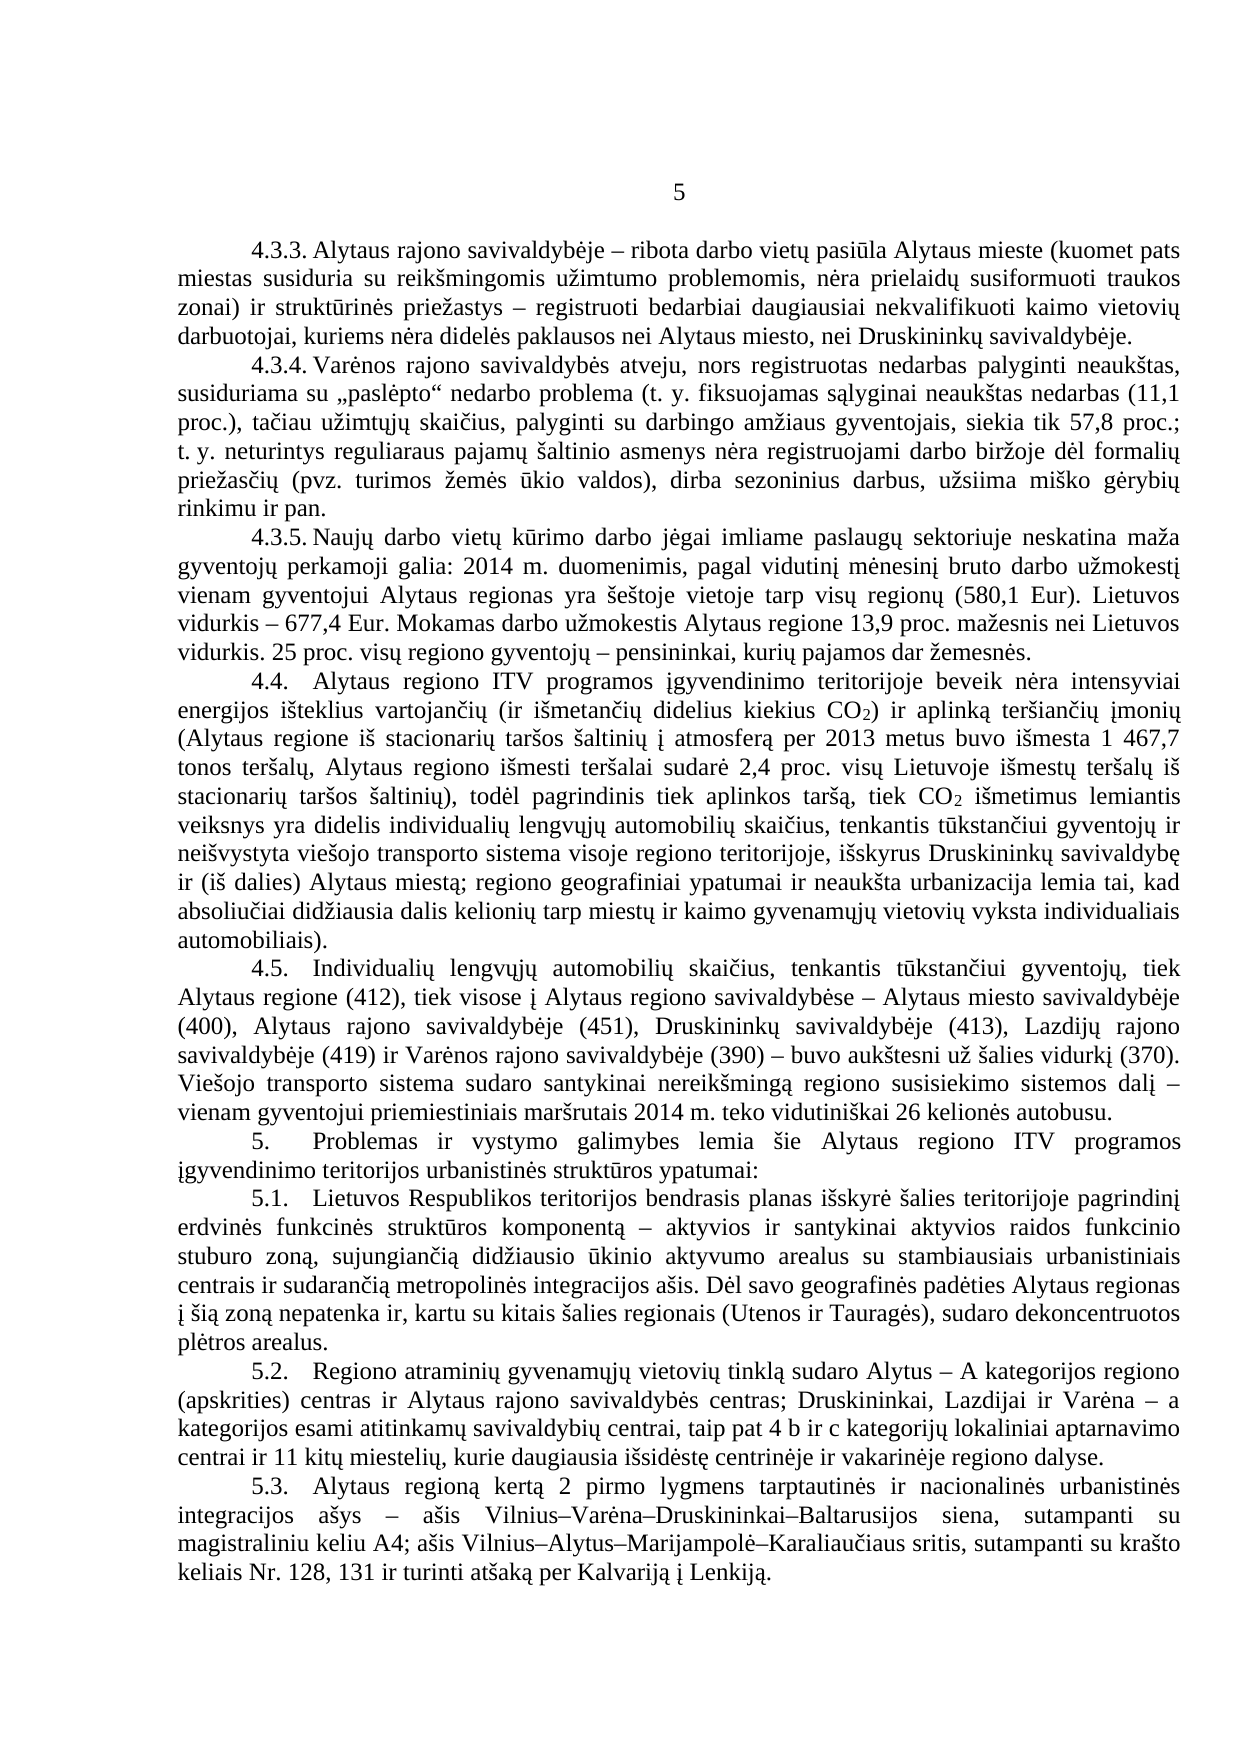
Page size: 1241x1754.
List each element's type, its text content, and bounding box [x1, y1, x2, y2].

text 4.3.5. Naujų darbo vietų kūrimo darbo jėgai imliame paslaugų sektoriuje neskatina maža gyventojų perkamoji galia: 2014 m. duomenimis, pagal vidutinį mėnesinį bruto darbo užmokestį vienam gyventojui Alytaus regionas yra šeštoje vietoje tarp visų regionų (580,1 Eur). Lietuvos vidurkis – 677,4 Eur. Mokamas darbo užmokestis Alytaus regione 13,9 proc. mažesnis nei Lietuvos vidurkis. 25 proc. visų regiono gyventojų – pensininkai, kurių pajamos dar žemesnės. [177, 522, 1181, 666]
text 4.3.3. Alytaus rajono savivaldybėje – ribota darbo vietų pasiūla Alytaus mieste (kuomet pats miestas susiduria su reikšmingomis užimtumo problemomis, nėra prielaidų susiformuoti traukos zonai) ir struktūrinės priežastys – registruoti bedarbiai daugiausiai nekvalifikuoti kaimo vietovių darbuotojai, kuriems nėra didelės paklausos nei Alytaus miesto, nei Druskininkų savivaldybėje. [177, 235, 1181, 350]
text 5.1. Lietuvos Respublikos teritorijos bendrasis planas išskyrė šalies teritorijoje pagrindinį erdvinės funkcinės struktūros komponentą – aktyvios ir santykinai aktyvios raidos funkcinio stuburo zoną, sujungiančią didžiausio ūkinio aktyvumo arealus su stambiausiais urbanistiniais centrais ir sudarančią metropolinės integracijos ašis. Dėl savo geografinės padėties Alytaus regionas į šią zoną nepatenka ir, kartu su kitais šalies regionais (Utenos ir Tauragės), sudaro dekoncentruotos plėtros arealus. [177, 1183, 1181, 1356]
text 5.2. Regiono atraminių gyvenamųjų vietovių tinklą sudaro Alytus – A kategorijos regiono (apskrities) centras ir Alytaus rajono savivaldybės centras; Druskininkai, Lazdijai ir Varėna – a kategorijos esami atitinkamų savivaldybių centrai, taip pat 4 b ir c kategorijų lokaliniai aptarnavimo centrai ir 11 kitų miestelių, kurie daugiausia išsidėstę centrinėje ir vakarinėje regiono dalyse. [177, 1356, 1181, 1471]
text 4.4. Alytaus regiono ITV programos įgyvendinimo teritorijoje beveik nėra intensyviai energijos išteklius vartojančių (ir išmetančių didelius kiekius CO2) ir aplinką teršiančių įmonių (Alytaus regione iš stacionarių taršos šaltinių į atmosferą per 2013 metus buvo išmesta 1 467,7 tonos teršalų, Alytaus regiono išmesti teršalai sudarė 2,4 proc. visų Lietuvoje išmestų teršalų iš stacionarių taršos šaltinių), todėl pagrindinis tiek aplinkos taršą, tiek CO2 išmetimus lemiantis veiksnys yra didelis individualių lengvųjų automobilių skaičius, tenkantis tūkstančiui gyventojų ir neišvystyta viešojo transporto sistema visoje regiono teritorijoje, išskyrus Druskininkų savivaldybę ir (iš dalies) Alytaus miestą; regiono geografiniai ypatumai ir neaukšta urbanizacija lemia tai, kad absoliučiai didžiausia dalis kelionių tarp miestų ir kaimo gyvenamųjų vietovių vyksta individualiais automobiliais). [177, 666, 1181, 953]
text 4.3.4. Varėnos rajono savivaldybės atveju, nors registruotas nedarbas palyginti neaukštas, susiduriama su „paslėpto“ nedarbo problema (t. y. fiksuojamas sąlyginai neaukštas nedarbas (11,1 proc.), tačiau užimtųjų skaičius, palyginti su darbingo amžiaus gyventojais, siekia tik 57,8 proc.; t. y. neturintys reguliaraus pajamų šaltinio asmenys nėra registruojami darbo biržoje dėl formalių priežasčių (pvz. turimos žemės ūkio valdos), dirba sezoninius darbus, užsiima miško gėrybių rinkimu ir pan. [177, 350, 1181, 522]
text 5.3. Alytaus regioną kertą 2 pirmo lygmens tarptautinės ir nacionalinės urbanistinės integracijos ašys – ašis Vilnius–Varėna–Druskininkai–Baltarusijos siena, sutampanti su magistraliniu keliu A4; ašis Vilnius–Alytus–Marijampolė–Karaliaučiaus sritis, sutampanti su krašto keliais Nr. 128, 131 ir turinti atšaką per Kalvariją į Lenkiją. [177, 1471, 1181, 1586]
text 5. Problemas ir vystymo galimybes lemia šie Alytaus regiono ITV programos įgyvendinimo teritorijos urbanistinės struktūros ypatumai: [177, 1126, 1181, 1183]
text 4.5. Individualių lengvųjų automobilių skaičius, tenkantis tūkstančiui gyventojų, tiek Alytaus regione (412), tiek visose į Alytaus regiono savivaldybėse – Alytaus miesto savivaldybėje (400), Alytaus rajono savivaldybėje (451), Druskininkų savivaldybėje (413), Lazdijų rajono savivaldybėje (419) ir Varėnos rajono savivaldybėje (390) – buvo aukštesni už šalies vidurkį (370). Viešojo transporto sistema sudaro santykinai nereikšmingą regiono susisiekimo sistemos dalį – vienam gyventojui priemiestiniais maršrutais 2014 m. teko vidutiniškai 26 kelionės autobusu. [177, 953, 1181, 1126]
